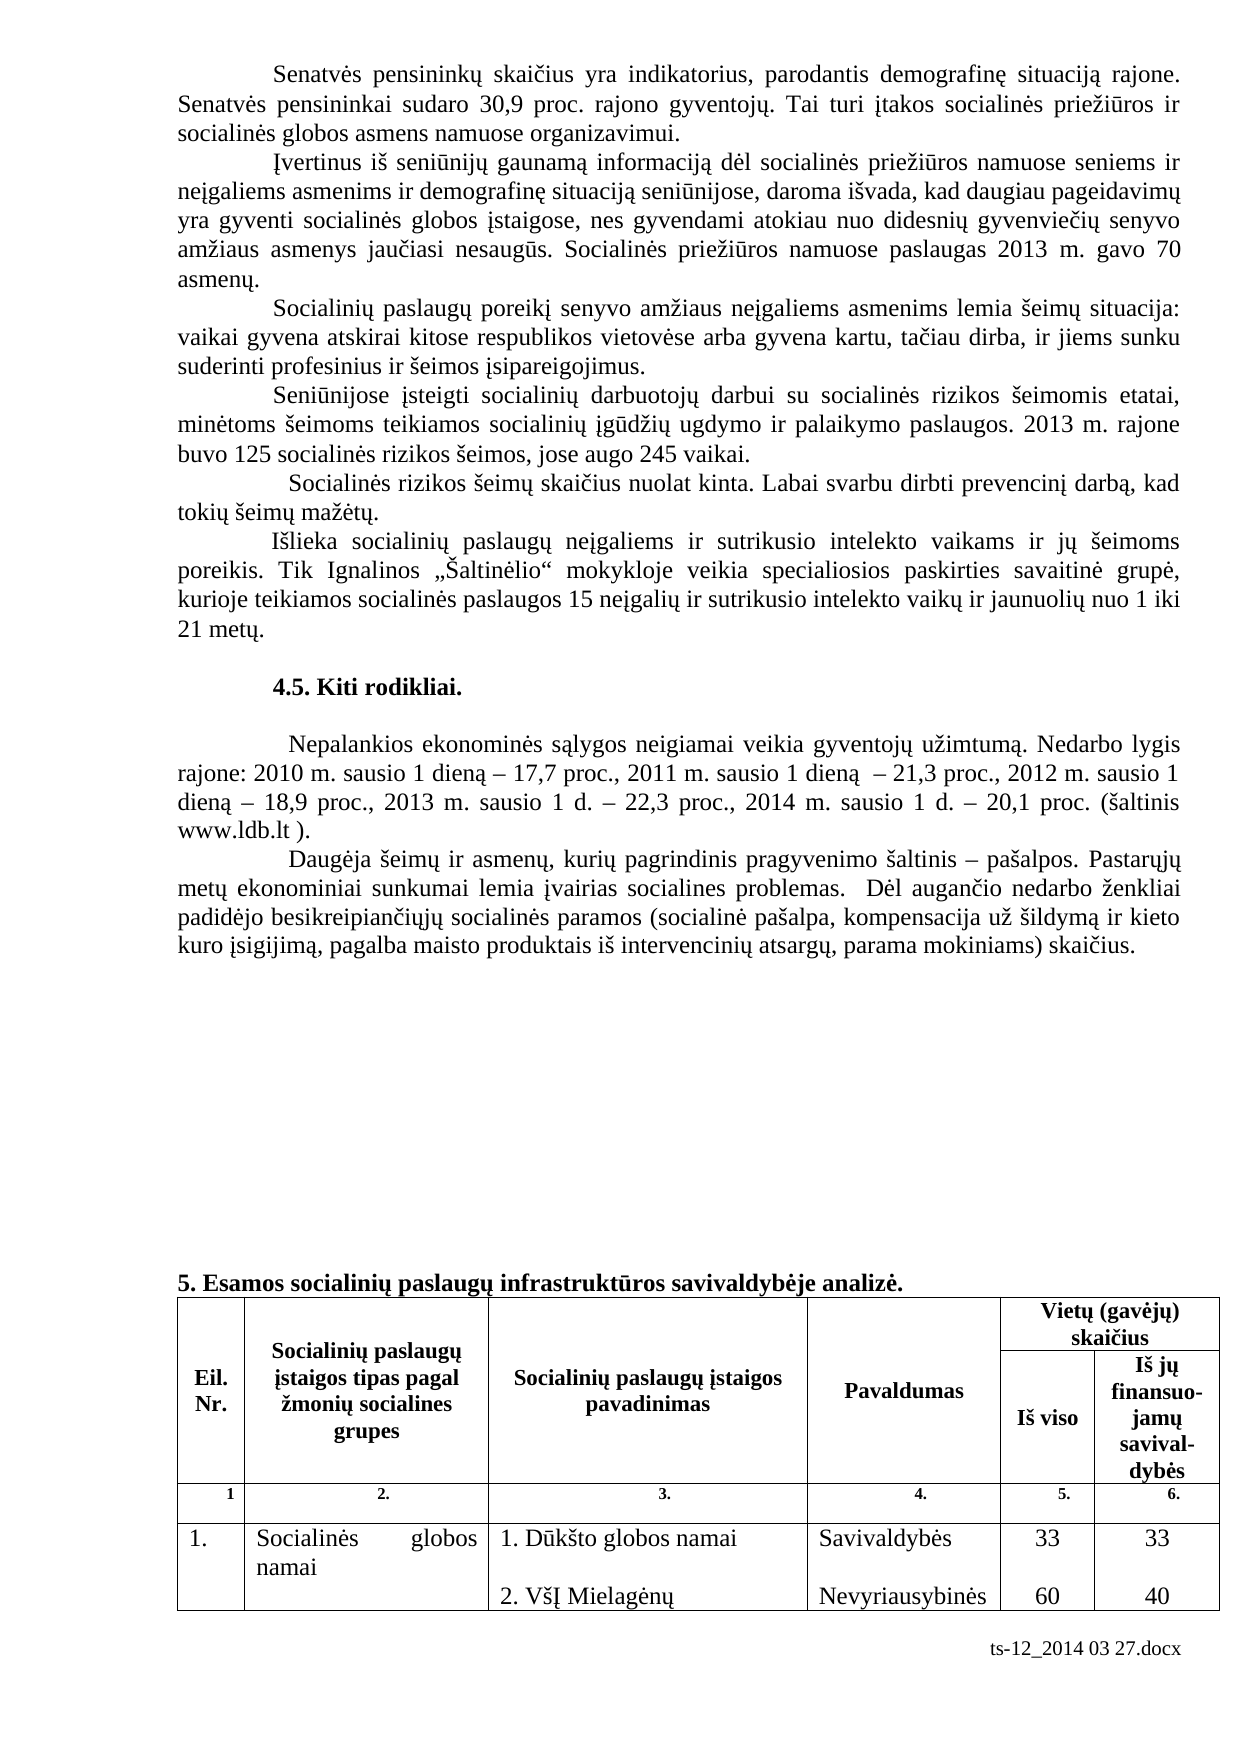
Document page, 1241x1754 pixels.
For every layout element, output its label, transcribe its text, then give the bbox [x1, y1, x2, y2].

table_header Eil. Nr. [178, 1298, 244, 1483]
text Seniūnijose įsteigti socialinių darbuotojų darbui su socialinės rizikos šeimomis etatai, minėtoms šeimoms teikiamos socialinių įgūdžių ugdymo ir palaikymo paslaugos. 2013 m. rajone buvo 125 socialinės rizikos šeimos, jose augo 245 vaikai. [177, 380, 1181, 467]
table_cell Savivaldybės Nevyriausybinės [808, 1524, 1000, 1610]
text Senatvės pensininkų skaičius yra indikatorius, parodantis demografinę situaciją rajone. Senatvės pensininkai sudaro 30,9 proc. rajono gyventojų. Tai turi įtakos socialinės priežiūros ir socialinės globos asmens namuose organizavimui. [177, 59, 1181, 147]
text Nepalankios ekonominės sąlygos neigiamai veikia gyventojų užimtumą. Nedarbo lygis rajone: 2010 m. sausio 1 dieną – 17,7 proc., 2011 m. sausio 1 dieną – 21,3 proc., 2012 m. sausio 1 dieną – 18,9 proc., 2013 m. sausio 1 d. – 22,3 proc., 2014 m. sausio 1 d. – 20,1 proc. (šaltinis www.ldb.lt ). [177, 729, 1181, 844]
table_cell 3. [489, 1484, 807, 1522]
table_header Socialinių paslaugų įstaigos pavadinimas [489, 1298, 807, 1483]
table_cell 1. [178, 1524, 244, 1610]
table_header Socialinių paslaugų įstaigos tipas pagal žmonių socialines grupes [245, 1298, 488, 1483]
text Įvertinus iš seniūnijų gaunamą informaciją dėl socialinės priežiūros namuose seniems ir neįgaliems asmenims ir demografinę situaciją seniūnijose, daroma išvada, kad daugiau pageidavimų yra gyventi socialinės globos įstaigose, nes gyvendami atokiau nuo didesnių gyvenviečių senyvo amžiaus asmenys jaučiasi nesaugūs. Socialinės priežiūros namuose paslaugas 2013 m. gavo 70 asmenų. [177, 147, 1181, 292]
table_cell 4. [808, 1484, 1000, 1522]
table_cell 2. [245, 1484, 488, 1522]
text Išlieka socialinių paslaugų neįgaliems ir sutrikusio intelekto vaikams ir jų šeimoms poreikis. Tik Ignalinos „Šaltinėlio“ mokykloje veikia specialiosios paskirties savaitinė grupė, kurioje teikiamos socialinės paslaugos 15 neįgalių ir sutrikusio intelekto vaikų ir jaunuolių nuo 1 iki 21 metų. [177, 526, 1181, 642]
table_cell 1. Dūkšto globos namai 2. VšĮ Mielagėnų [489, 1524, 807, 1610]
table_cell Iš jų finansuo-jamų savival-dybės [1095, 1351, 1219, 1483]
text Socialinės rizikos šeimų skaičius nuolat kinta. Labai svarbu dirbti prevencinį darbą, kad tokių šeimų mažėtų. [177, 467, 1181, 526]
table_cell 33 40 [1095, 1524, 1219, 1610]
table_cell 1. [178, 1484, 244, 1522]
text Daugėja šeimų ir asmenų, kurių pagrindinis pragyvenimo šaltinis – pašalpos. Pastarųjų metų ekonominiai sunkumai lemia įvairias socialines problemas. Dėl augančio nedarbo ženkliai padidėjo besikreipiančiųjų socialinės paramos (socialinė pašalpa, kompensacija už šildymą ir kieto kuro įsigijimą, pagalba maisto produktais iš intervencinių atsargų, parama mokiniams) skaičius. [177, 844, 1181, 959]
text 5. Esamos socialinių paslaugų infrastruktūros savivaldybėje analizė. [177, 1259, 1181, 1297]
table_cell 5. [1001, 1484, 1094, 1522]
table_cell Socialinės globos namai [245, 1524, 488, 1610]
table_header Vietų (gavėjų) skaičius [1001, 1298, 1219, 1350]
table_header Pavaldumas [808, 1298, 1000, 1483]
text 4.5. Kiti rodikliai. [177, 672, 1181, 700]
table_cell 6. [1095, 1484, 1219, 1522]
table_cell 33 60 [1001, 1524, 1094, 1610]
table_cell Iš viso [1001, 1351, 1094, 1483]
text Socialinių paslaugų poreikį senyvo amžiaus neįgaliems asmenims lemia šeimų situacija: vaikai gyvena atskirai kitose respublikos vietovėse arba gyvena kartu, tačiau dirba, ir jiems sunku suderinti profesinius ir šeimos įsipareigojimus. [177, 292, 1181, 380]
